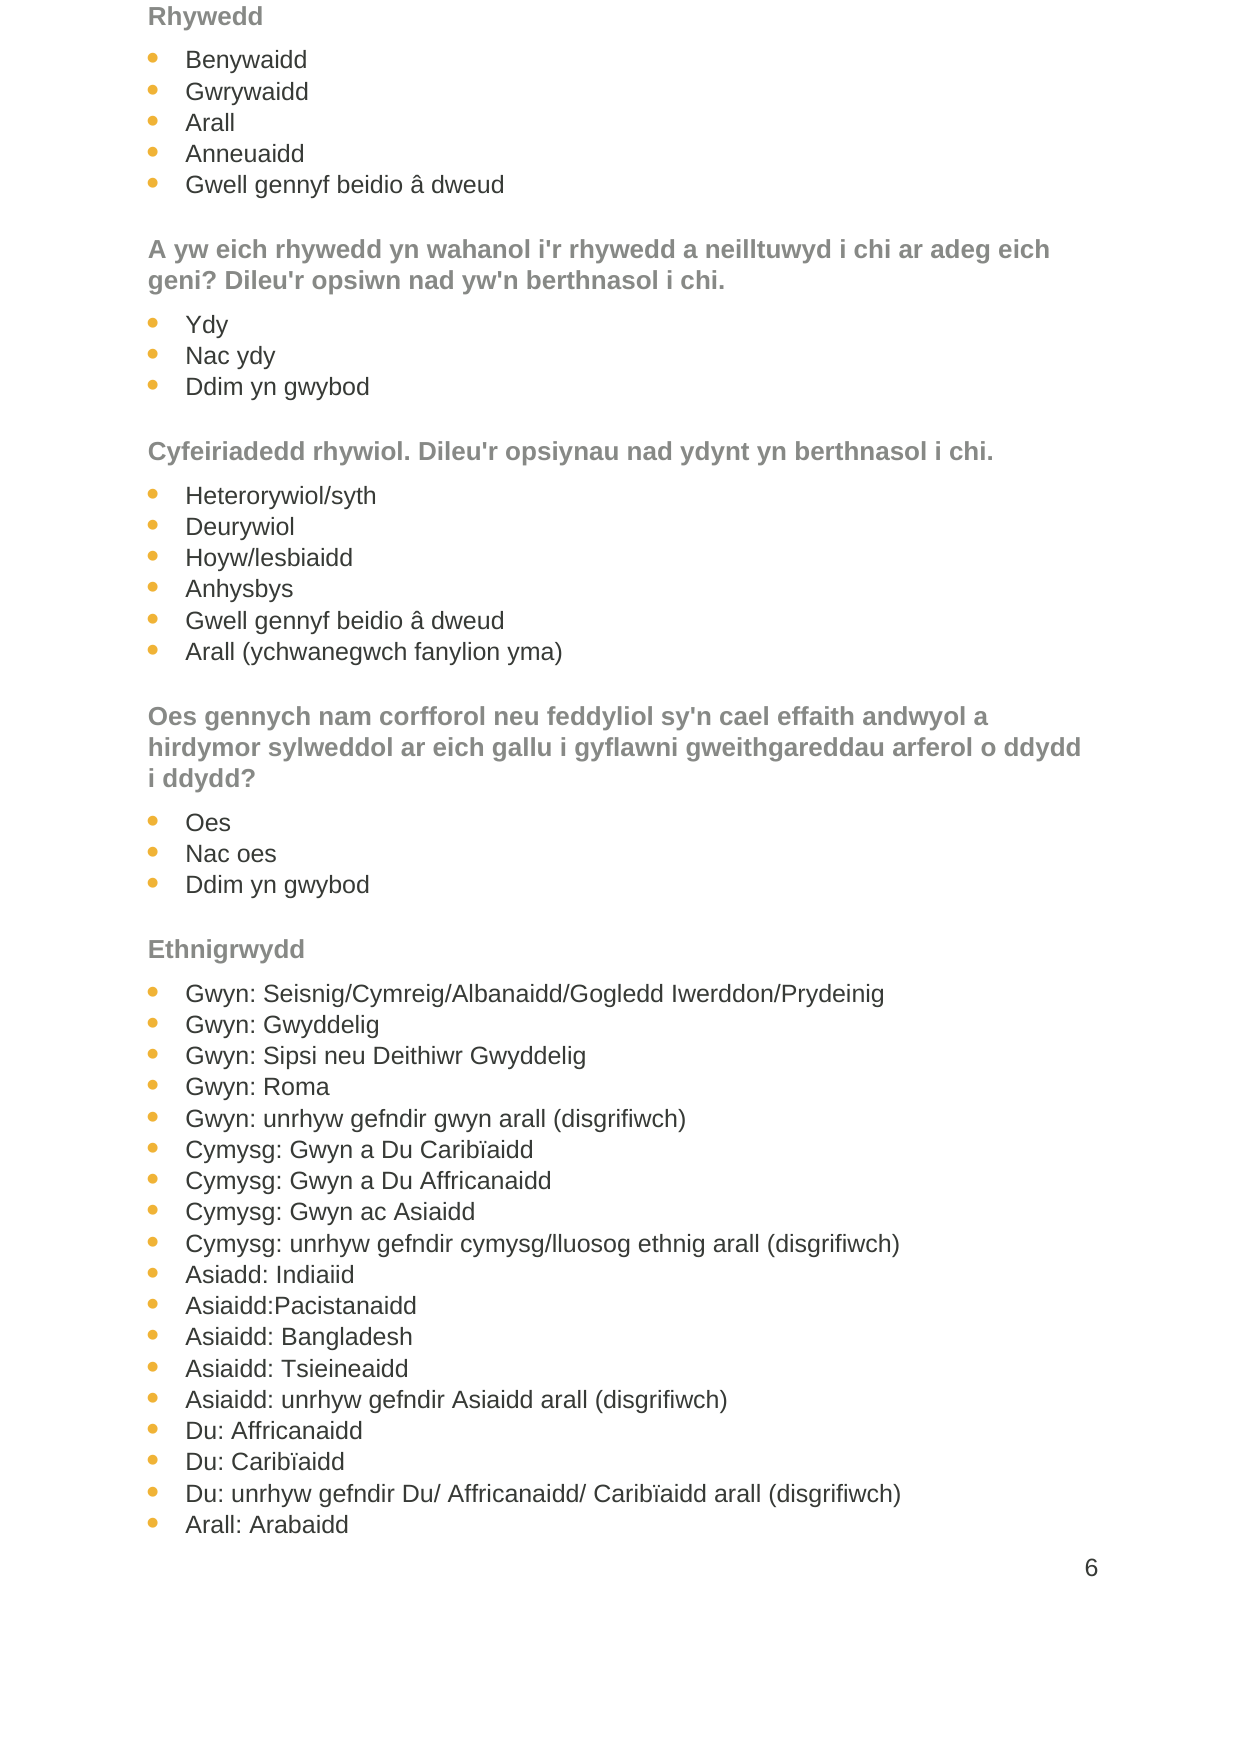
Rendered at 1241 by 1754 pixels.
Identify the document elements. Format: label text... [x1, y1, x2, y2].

list Deurywiol [148, 510, 1090, 542]
subtitle Rhywedd [148, 0, 1090, 31]
list Arall [148, 106, 1090, 137]
list Du: unrhyw gefndir Du/ Affricanaidd/ Caribïaidd arall (disgrifiwch) [148, 1477, 1090, 1508]
list Gwell gennyf beidio â dweud [148, 169, 1090, 200]
list Cymysg: unrhyw gefndir cymysg/lluosog ethnig arall (disgrifiwch) [148, 1227, 1090, 1258]
list Cymysg: Gwyn a Du Affricanaidd [148, 1164, 1090, 1196]
subtitle Oes gennych nam corfforol neu feddyliol sy'n cael effaith andwyol a hirdymor sylweddol ar eich gallu i gyflawni gweithgareddau arferol o ddydd i ddydd? [148, 700, 1090, 794]
list Asiaidd: unrhyw gefndir Asiaidd arall (disgrifiwch) [148, 1383, 1090, 1414]
list Gwyn: Roma [148, 1071, 1090, 1102]
list Gwrywaidd [148, 75, 1090, 106]
list Gwyn: Gwyddelig [148, 1008, 1090, 1039]
list Nac ydy [148, 339, 1090, 371]
list Cymysg: Gwyn ac Asiaidd [148, 1196, 1090, 1227]
list Benywaidd [148, 44, 1090, 75]
list Cymysg: Gwyn a Du Caribïaidd [148, 1133, 1090, 1164]
list Nac oes [148, 837, 1090, 869]
list Asiaidd: Bangladesh [148, 1321, 1090, 1352]
subtitle Ethnigrwydd [148, 933, 1090, 964]
list Anneuaidd [148, 137, 1090, 169]
list Arall (ychwanegwch fanylion yma) [148, 635, 1090, 667]
list Hoyw/lesbiaidd [148, 542, 1090, 573]
list Du: Caribïaidd [148, 1446, 1090, 1477]
list Asiadd: Indiaiid [148, 1258, 1090, 1289]
list Gwell gennyf beidio â dweud [148, 604, 1090, 635]
list Anhysbys [148, 573, 1090, 604]
list Oes [148, 806, 1090, 837]
list Arall: Arabaidd [148, 1508, 1090, 1539]
list Asiaidd:Pacistanaidd [148, 1289, 1090, 1321]
list Ddim yn gwybod [148, 371, 1090, 402]
list Gwyn: Seisnig/Cymreig/Albanaidd/Gogledd Iwerddon/Prydeinig [148, 977, 1090, 1008]
list Ydy [148, 308, 1090, 339]
list Gwyn: Sipsi neu Deithiwr Gwyddelig [148, 1039, 1090, 1071]
list Ddim yn gwybod [148, 869, 1090, 900]
subtitle A yw eich rhywedd yn wahanol i'r rhywedd a neilltuwyd i chi ar adeg eich geni? Dileu'r opsiwn nad yw'n berthnasol i chi. [148, 233, 1090, 296]
subtitle Cyfeiriadedd rhywiol. Dileu'r opsiynau nad ydynt yn berthnasol i chi. [148, 435, 1090, 467]
list Du: Affricanaidd [148, 1414, 1090, 1446]
list Gwyn: unrhyw gefndir gwyn arall (disgrifiwch) [148, 1102, 1090, 1133]
list Heterorywiol/syth [148, 479, 1090, 510]
list Asiaidd: Tsieineaidd [148, 1352, 1090, 1383]
